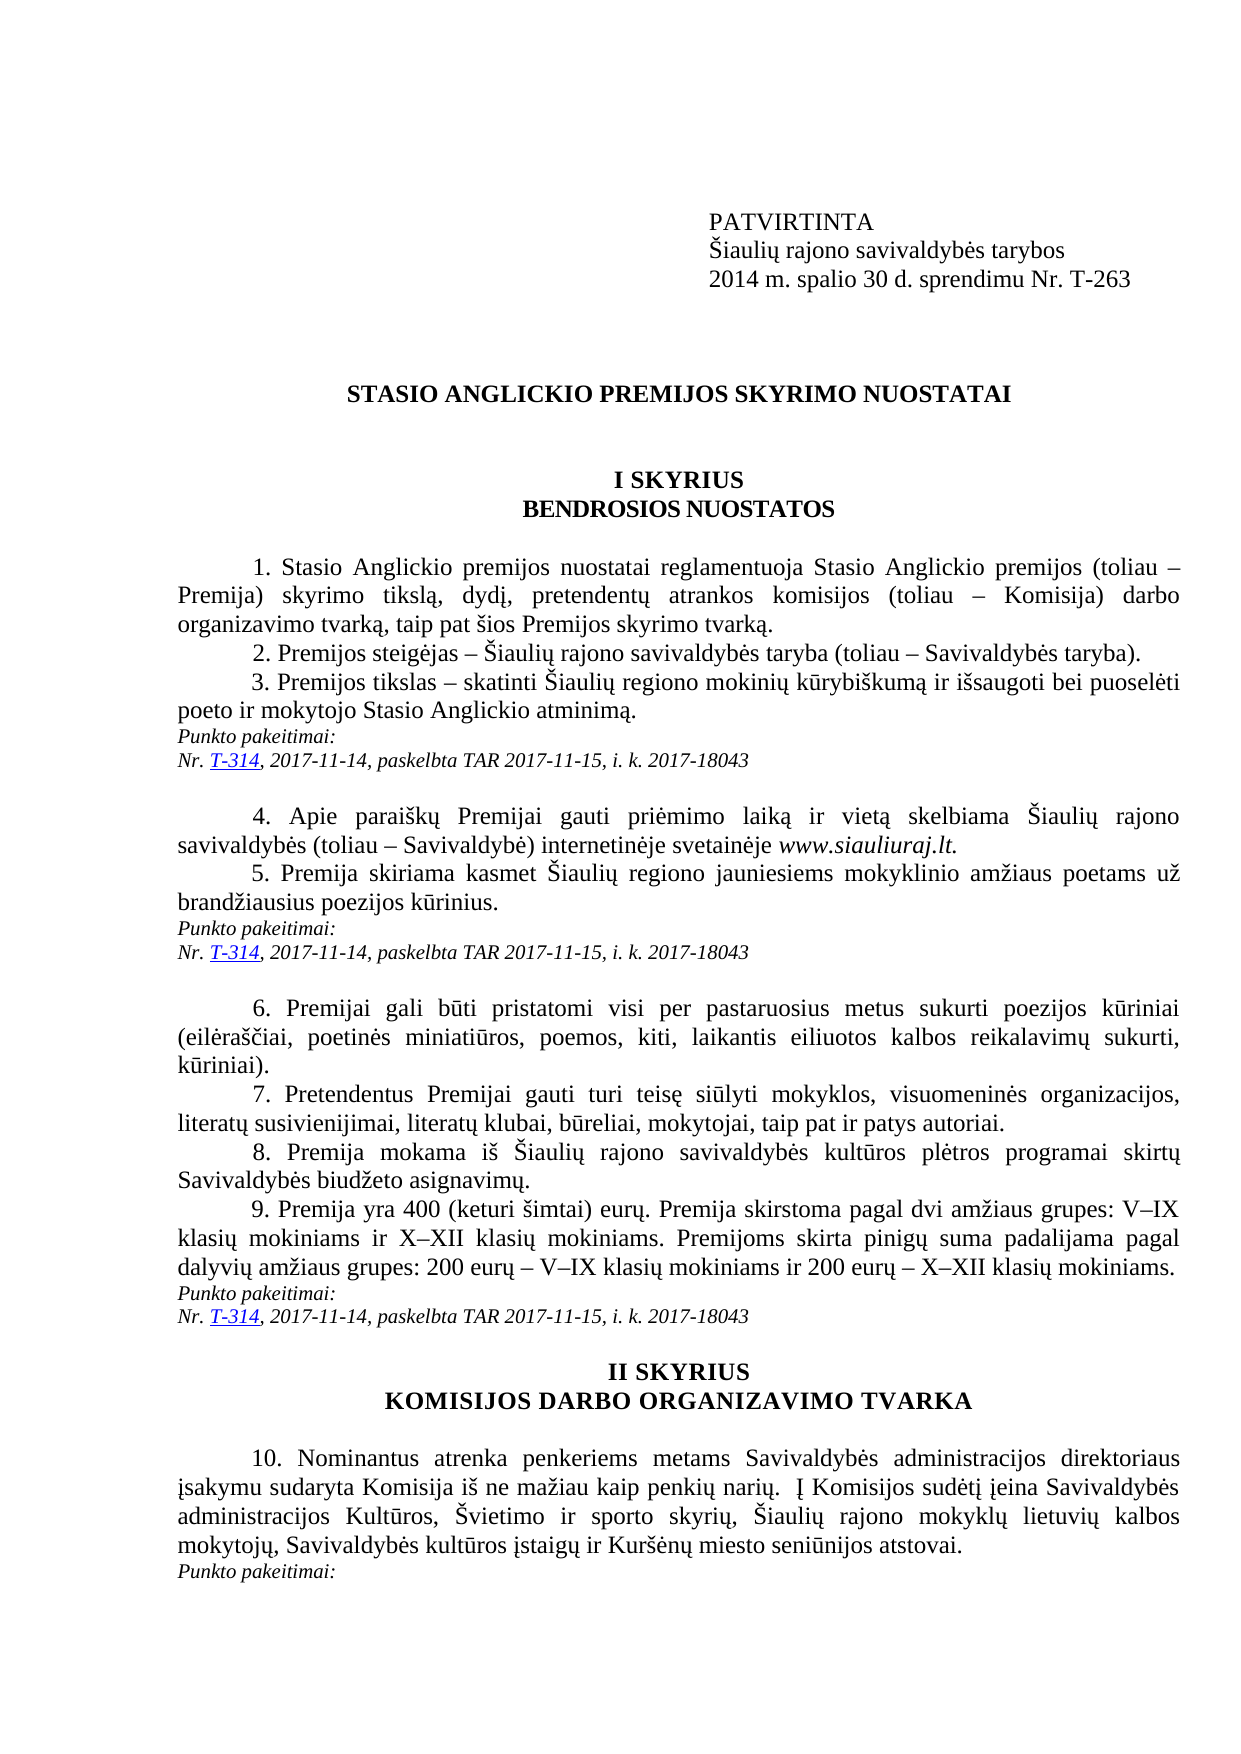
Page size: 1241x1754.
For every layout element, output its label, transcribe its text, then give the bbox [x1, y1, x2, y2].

text Nr. T-314, 2017-11-14, paskelbta TAR 2017-11-15, i. k. 2017-18043 [177, 940, 1181, 964]
text Nr. T-314, 2017-11-14, paskelbta TAR 2017-11-15, i. k. 2017-18043 [177, 1304, 1181, 1328]
text 7. Pretendentus Premijai gauti turi teisę siūlyti mokyklos, visuomeninės organizacijos, literatų susivienijimai, literatų klubai, būreliai, mokytojai, taip pat ir patys autoriai. [177, 1079, 1181, 1137]
text II SKYRIUS [177, 1357, 1181, 1386]
text PATVIRTINTA [709, 207, 1181, 235]
text 5. Premija skiriama kasmet Šiaulių regiono jauniesiems mokyklinio amžiaus poetams už brandžiausius poezijos kūrinius. [177, 858, 1181, 916]
text 2. Premijos steigėjas – Šiaulių rajono savivaldybės taryba (toliau – Savivaldybės taryba). [177, 638, 1181, 667]
text Punkto pakeitimai: [177, 1280, 1181, 1304]
text 3. Premijos tikslas – skatinti Šiaulių regiono mokinių kūrybiškumą ir išsaugoti bei puoselėti poeto ir mokytojo Stasio Anglickio atminimą. [177, 667, 1181, 724]
text Punkto pakeitimai: [177, 724, 1181, 748]
text 4. Apie paraiškų Premijai gauti priėmimo laiką ir vietą skelbiama Šiaulių rajono savivaldybės (toliau – Savivaldybė) internetinėje svetainėje www.siauliuraj.lt. [177, 801, 1181, 858]
text Šiaulių rajono savivaldybės tarybos [709, 235, 1181, 264]
text Nr. T-314, 2017-11-14, paskelbta TAR 2017-11-15, i. k. 2017-18043 [177, 748, 1181, 772]
text KOMISIJOS DARBO ORGANIZAVIMO TVARKA [177, 1386, 1181, 1415]
text 10. Nominantus atrenka penkeriems metams Savivaldybės administracijos direktoriaus įsakymu sudaryta Komisija iš ne mažiau kaip penkių narių. Į Komisijos sudėtį įeina Savivaldybės administracijos Kultūros, Švietimo ir sporto skyrių, Šiaulių rajono mokyklų lietuvių kalbos mokytojų, Savivaldybės kultūros įstaigų ir Kuršėnų miesto seniūnijos atstovai. [177, 1443, 1181, 1558]
text I SKYRIUS [348, 465, 1010, 494]
text 2014 m. spalio 30 d. sprendimu Nr. T-263 [709, 264, 1181, 293]
text 9. Premija yra 400 (keturi šimtai) eurų. Premija skirstoma pagal dvi amžiaus grupes: V–IX klasių mokiniams ir X–XII klasių mokiniams. Premijoms skirta pinigų suma padalijama pagal dalyvių amžiaus grupes: 200 eurų – V–IX klasių mokiniams ir 200 eurų – X–XII klasių mokiniams. [177, 1194, 1181, 1280]
text 1. Stasio Anglickio premijos nuostatai reglamentuoja Stasio Anglickio premijos (toliau – Premija) skyrimo tikslą, dydį, pretendentų atrankos komisijos (toliau – Komisija) darbo organizavimo tvarką, taip pat šios Premijos skyrimo tvarką. [177, 552, 1181, 638]
text Punkto pakeitimai: [177, 1558, 1181, 1583]
text 8. Premija mokama iš Šiaulių rajono savivaldybės kultūros plėtros programai skirtų Savivaldybės biudžeto asignavimų. [177, 1137, 1181, 1194]
text 6. Premijai gali būti pristatomi visi per pastaruosius metus sukurti poezijos kūriniai (eilėraščiai, poetinės miniatiūros, poemos, kiti, laikantis eiliuotos kalbos reikalavimų sukurti, kūriniai). [177, 993, 1181, 1079]
text BENDROSIOS NUOSTATOS [348, 494, 1010, 523]
text STASIO ANGLICKIO PREMIJOS SKYRIMO NUOSTATAI [177, 379, 1181, 408]
text Punkto pakeitimai: [177, 916, 1181, 940]
